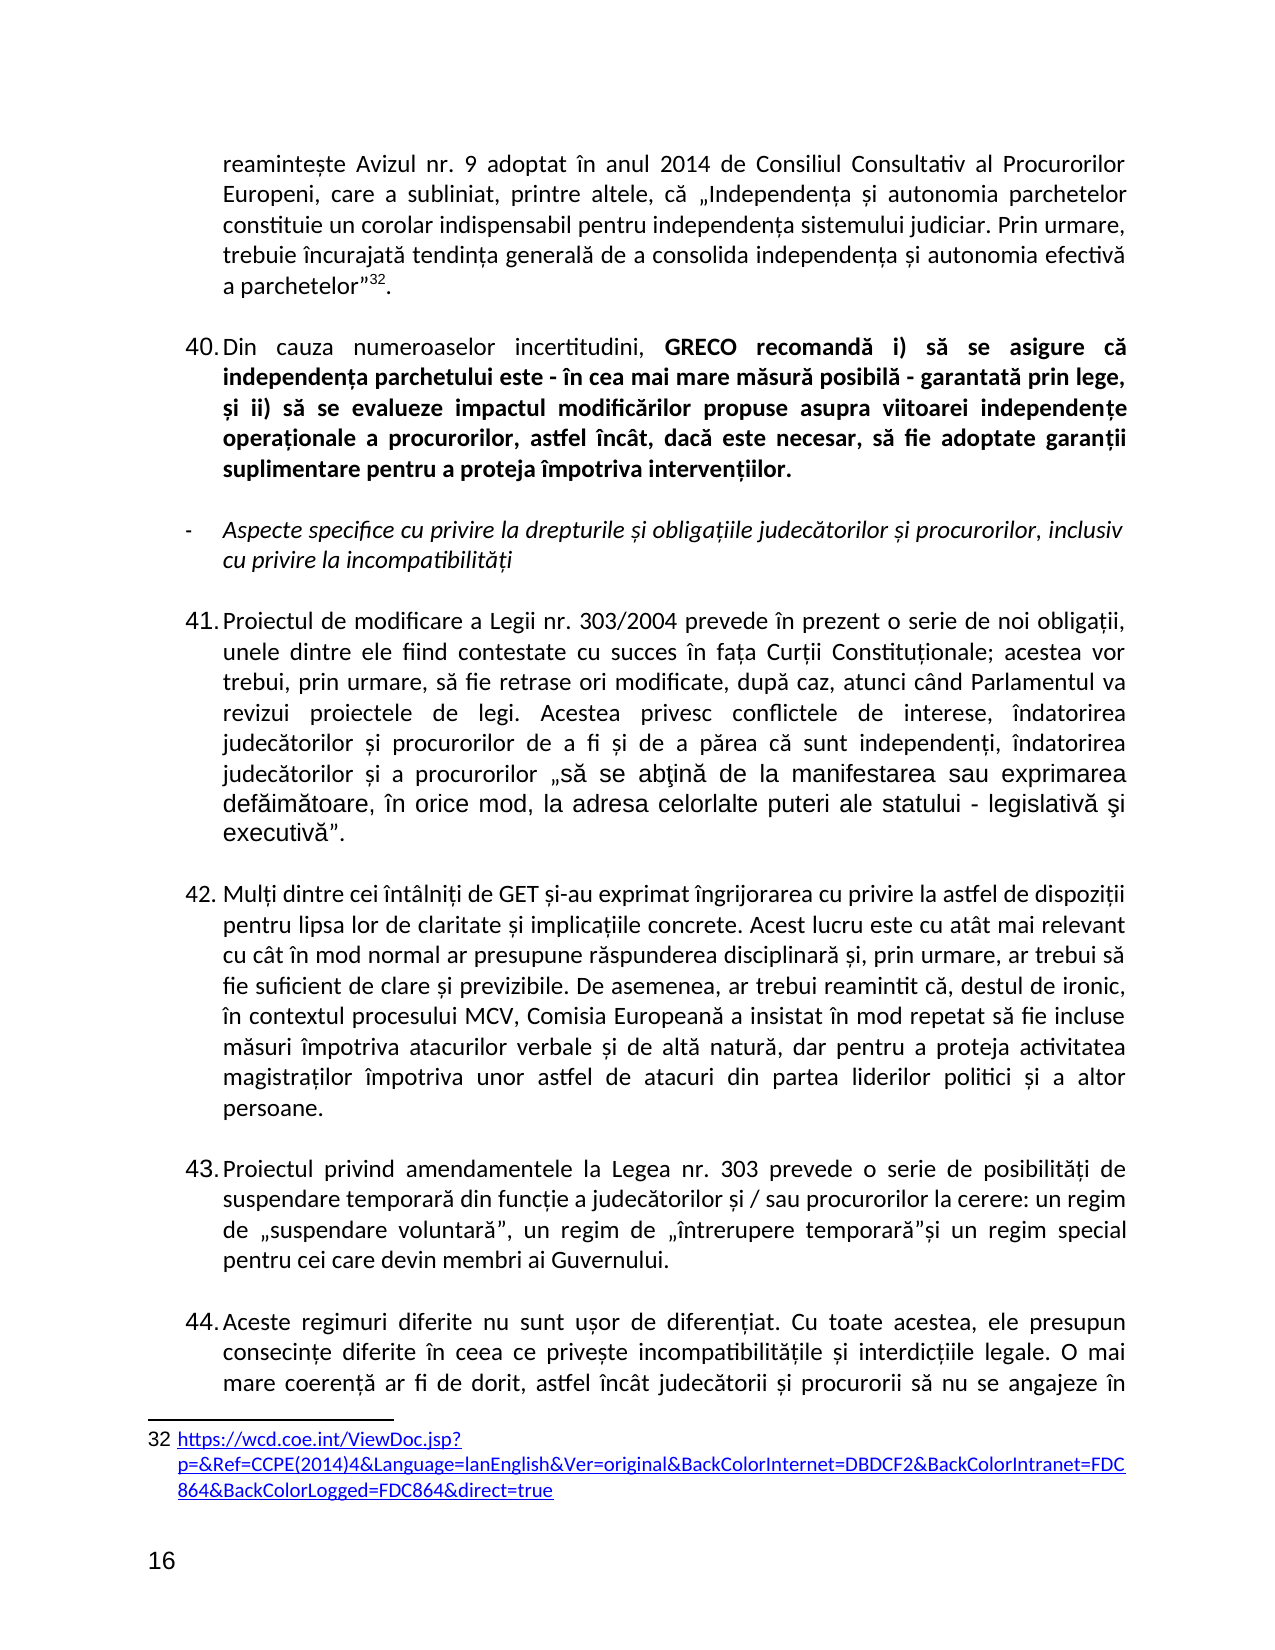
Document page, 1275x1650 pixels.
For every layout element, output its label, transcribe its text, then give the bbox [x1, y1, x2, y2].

list reamintește Avizul nr. 9 adoptat în anul 2014 de Consiliul Consultativ al Procurorilor Europeni, care a subliniat, printre altele, că „Independența și autonomia parchetelor constituie un corolar indispensabil pentru independența sistemului judiciar. Prin urmare, trebuie încurajată tendința generală de a consolida independența și autonomia efectivă a parchetelor”. [185, 148, 1127, 300]
list Aspecte specifice cu privire la drepturile și obligațiile judecătorilor și procurorilor, inclusiv cu privire la incompatibilități [185, 514, 1127, 575]
list https://wcd.coe.int/ViewDoc.jsp?p=&Ref=CCPE(2014)4&Language=lanEnglish&Ver=original&BackColorInternet=DBDCF2&BackColorIntranet=FDC864&BackColorLogged=FDC864&direct=true [148, 1426, 1127, 1502]
list Din cauza numeroaselor incertitudini, GRECO recomandă i) să se asigure că independența parchetului este - în cea mai mare măsură posibilă - garantată prin lege, și ii) să se evalueze impactul modificărilor propuse asupra viitoarei independențe operaționale a procurorilor, astfel încât, dacă este necesar, să fie adoptate garanții suplimentare pentru a proteja împotriva intervențiilor. [185, 331, 1127, 483]
list Proiectul de modificare a Legii nr. 303/2004 prevede în prezent o serie de noi obligații, unele dintre ele fiind contestate cu succes în fața Curții Constituționale; acestea vor trebui, prin urmare, să fie retrase ori modificate, după caz, atunci când Parlamentul va revizui proiectele de legi. Acestea privesc conflictele de interese, îndatorirea judecătorilor și procurorilor de a fi și de a părea că sunt independenți, îndatorirea judecătorilor și a procurorilor „să se abţină de la manifestarea sau exprimarea defăimătoare, în orice mod, la adresa celorlalte puteri ale statului - legislativă şi executivă”. [185, 606, 1127, 848]
list Aceste regimuri diferite nu sunt ușor de diferențiat. Cu toate acestea, ele presupun consecințe diferite în ceea ce privește incompatibilitățile și interdicțiile legale. O mai mare coerență ar fi de dorit, astfel încât judecătorii și procurorii să nu se angajeze în [185, 1306, 1127, 1397]
list Proiectul privind amendamentele la Legea nr. 303 prevede o serie de posibilități de suspendare temporară din funcție a judecătorilor și / sau procurorilor la cerere: un regim de „suspendare voluntară”, un regim de „întrerupere temporară”și un regim special pentru cei care devin membri ai Guvernului. [185, 1153, 1127, 1275]
list Mulți dintre cei întâlniți de GET și-au exprimat îngrijorarea cu privire la astfel de dispoziții pentru lipsa lor de claritate și implicațiile concrete. Acest lucru este cu atât mai relevant cu cât în mod normal ar presupune răspunderea disciplinară și, prin urmare, ar trebui să fie suficient de clare și previzibile. De asemenea, ar trebui reamintit că, destul de ironic, în contextul procesului MCV, Comisia Europeană a insistat în mod repetat să fie incluse măsuri împotriva atacurilor verbale și de altă natură, dar pentru a proteja activitatea magistraților împotriva unor astfel de atacuri din partea liderilor politici și a altor persoane. [185, 878, 1127, 1123]
